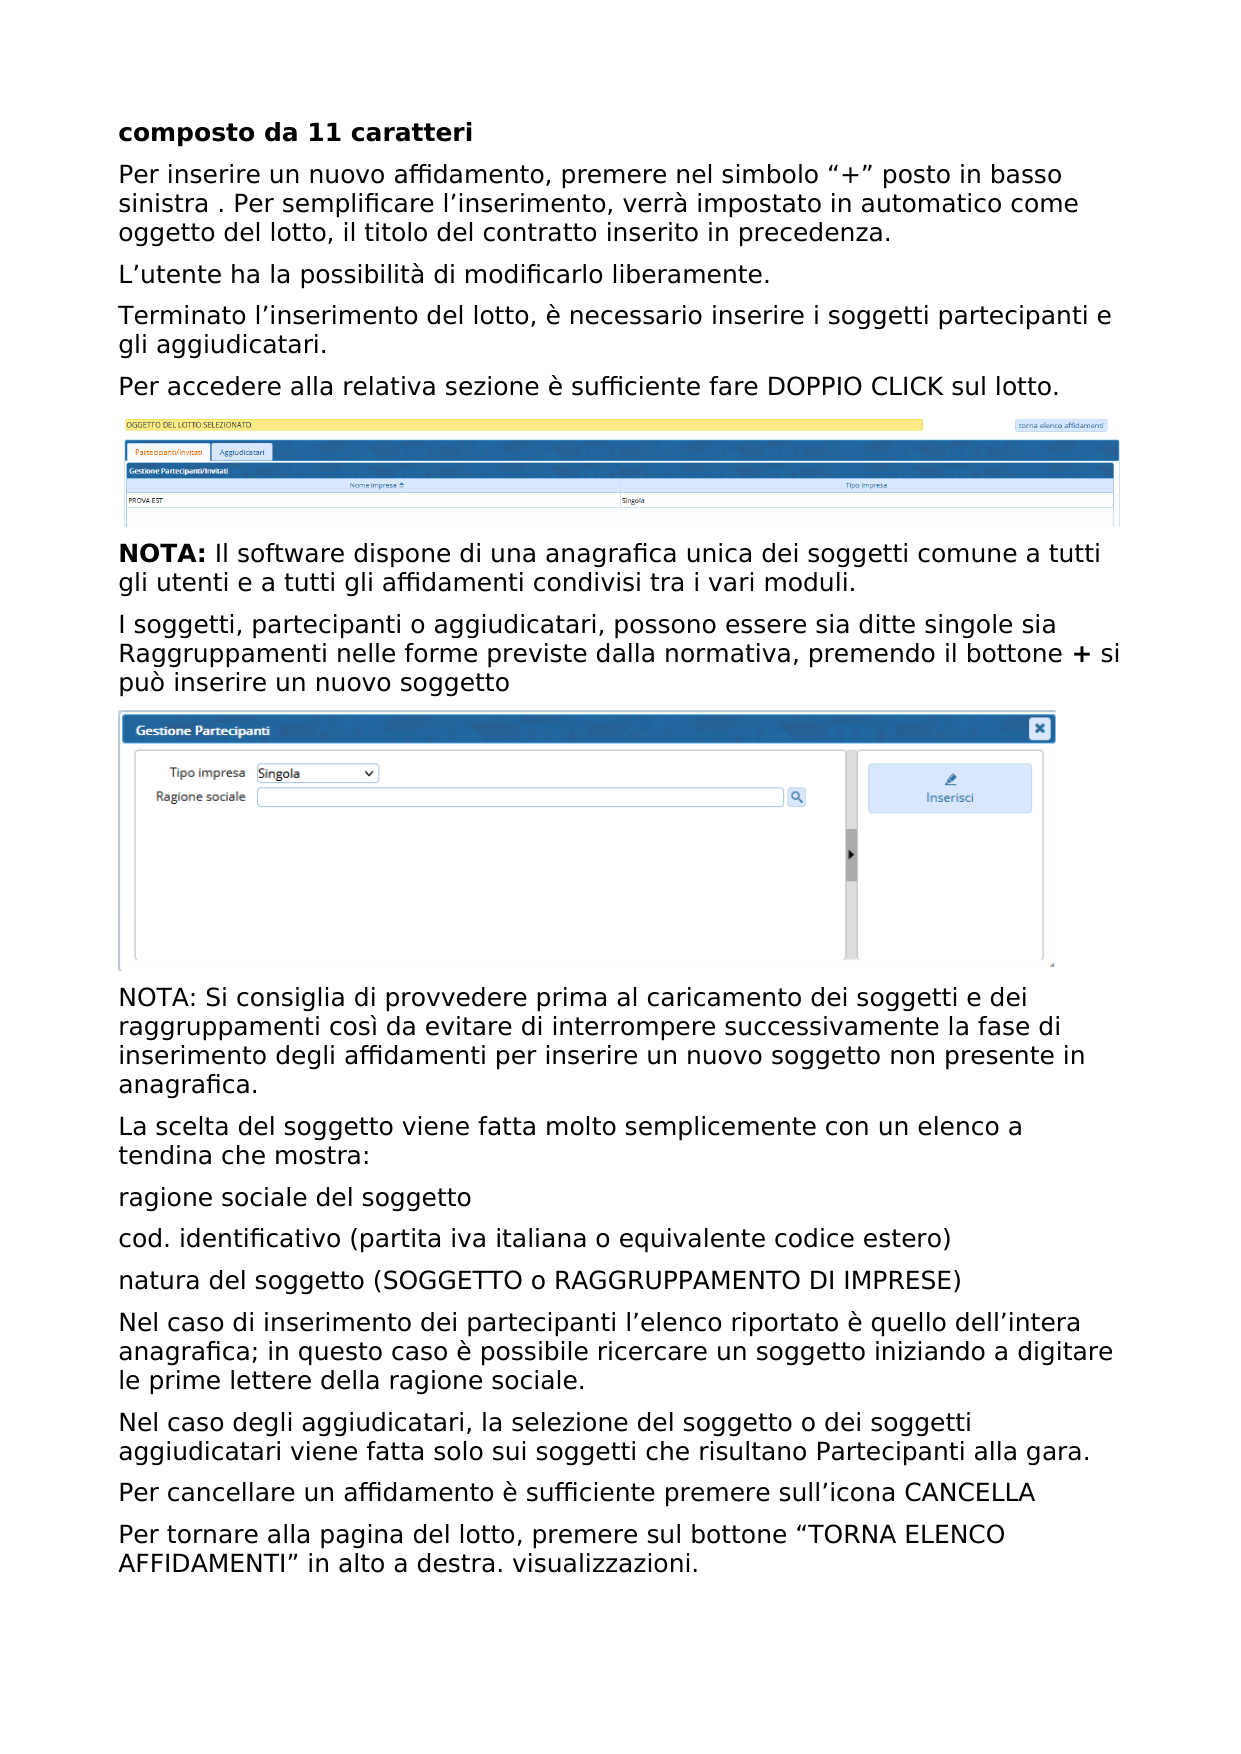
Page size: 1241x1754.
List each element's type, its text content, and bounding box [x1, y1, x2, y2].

text Nel caso di inserimento dei partecipanti l’elenco riportato è quello dell’intera anagrafica; in questo caso è possibile ricercare un soggetto iniziando a digitare le prime lettere della ragione sociale. [118, 1308, 1122, 1395]
text Per accedere alla relativa sezione è sufficiente fare DOPPIO CLICK sul lotto. [118, 372, 1122, 401]
text Nel caso degli aggiudicatari, la selezione del soggetto o dei soggetti aggiudicatari viene fatta solo sui soggetti che risultano Partecipanti alla gara. [118, 1408, 1122, 1466]
text composto da 11 caratteri [118, 118, 1122, 147]
text natura del soggetto (SOGGETTO o RAGGRUPPAMENTO DI IMPRESE) [118, 1266, 1122, 1295]
text ragione sociale del soggetto [118, 1183, 1122, 1212]
text Per tornare alla pagina del lotto, premere sul bottone “TORNA ELENCO AFFIDAMENTI” in alto a destra. visualizzazioni. [118, 1520, 1122, 1579]
text Per cancellare un affidamento è sufficiente premere sull’icona CANCELLA [118, 1479, 1122, 1508]
text NOTA: Il software dispone di una anagrafica unica dei soggetti comune a tutti gli utenti e a tutti gli affidamenti condivisi tra i vari moduli. [118, 539, 1122, 597]
picture [118, 413, 1123, 527]
text cod. identificativo (partita iva italiana o equivalente codice estero) [118, 1224, 1122, 1254]
text Per inserire un nuovo affidamento, premere nel simbolo “+” posto in basso sinistra . Per semplificare l’inserimento, verrà impostato in automatico come oggetto del lotto, il titolo del contratto inserito in precedenza. [118, 160, 1122, 247]
text I soggetti, partecipanti o aggiudicatari, possono essere sia ditte singole sia Raggruppamenti nelle forme previste dalla normativa, premendo il bottone + si può inserire un nuovo soggetto [118, 610, 1122, 697]
text L’utente ha la possibilità di modificarlo liberamente. [118, 260, 1122, 289]
text Terminato l’inserimento del lotto, è necessario inserire i soggetti partecipanti e gli aggiudicatari. [118, 301, 1122, 360]
picture [118, 710, 1056, 971]
text La scelta del soggetto viene fatta molto semplicemente con un elenco a tendina che mostra: [118, 1112, 1122, 1170]
text NOTA: Si consiglia di provvedere prima al caricamento dei soggetti e dei raggruppamenti così da evitare di interrompere successivamente la fase di inserimento degli affidamenti per inserire un nuovo soggetto non presente in anagrafica. [118, 983, 1122, 1099]
